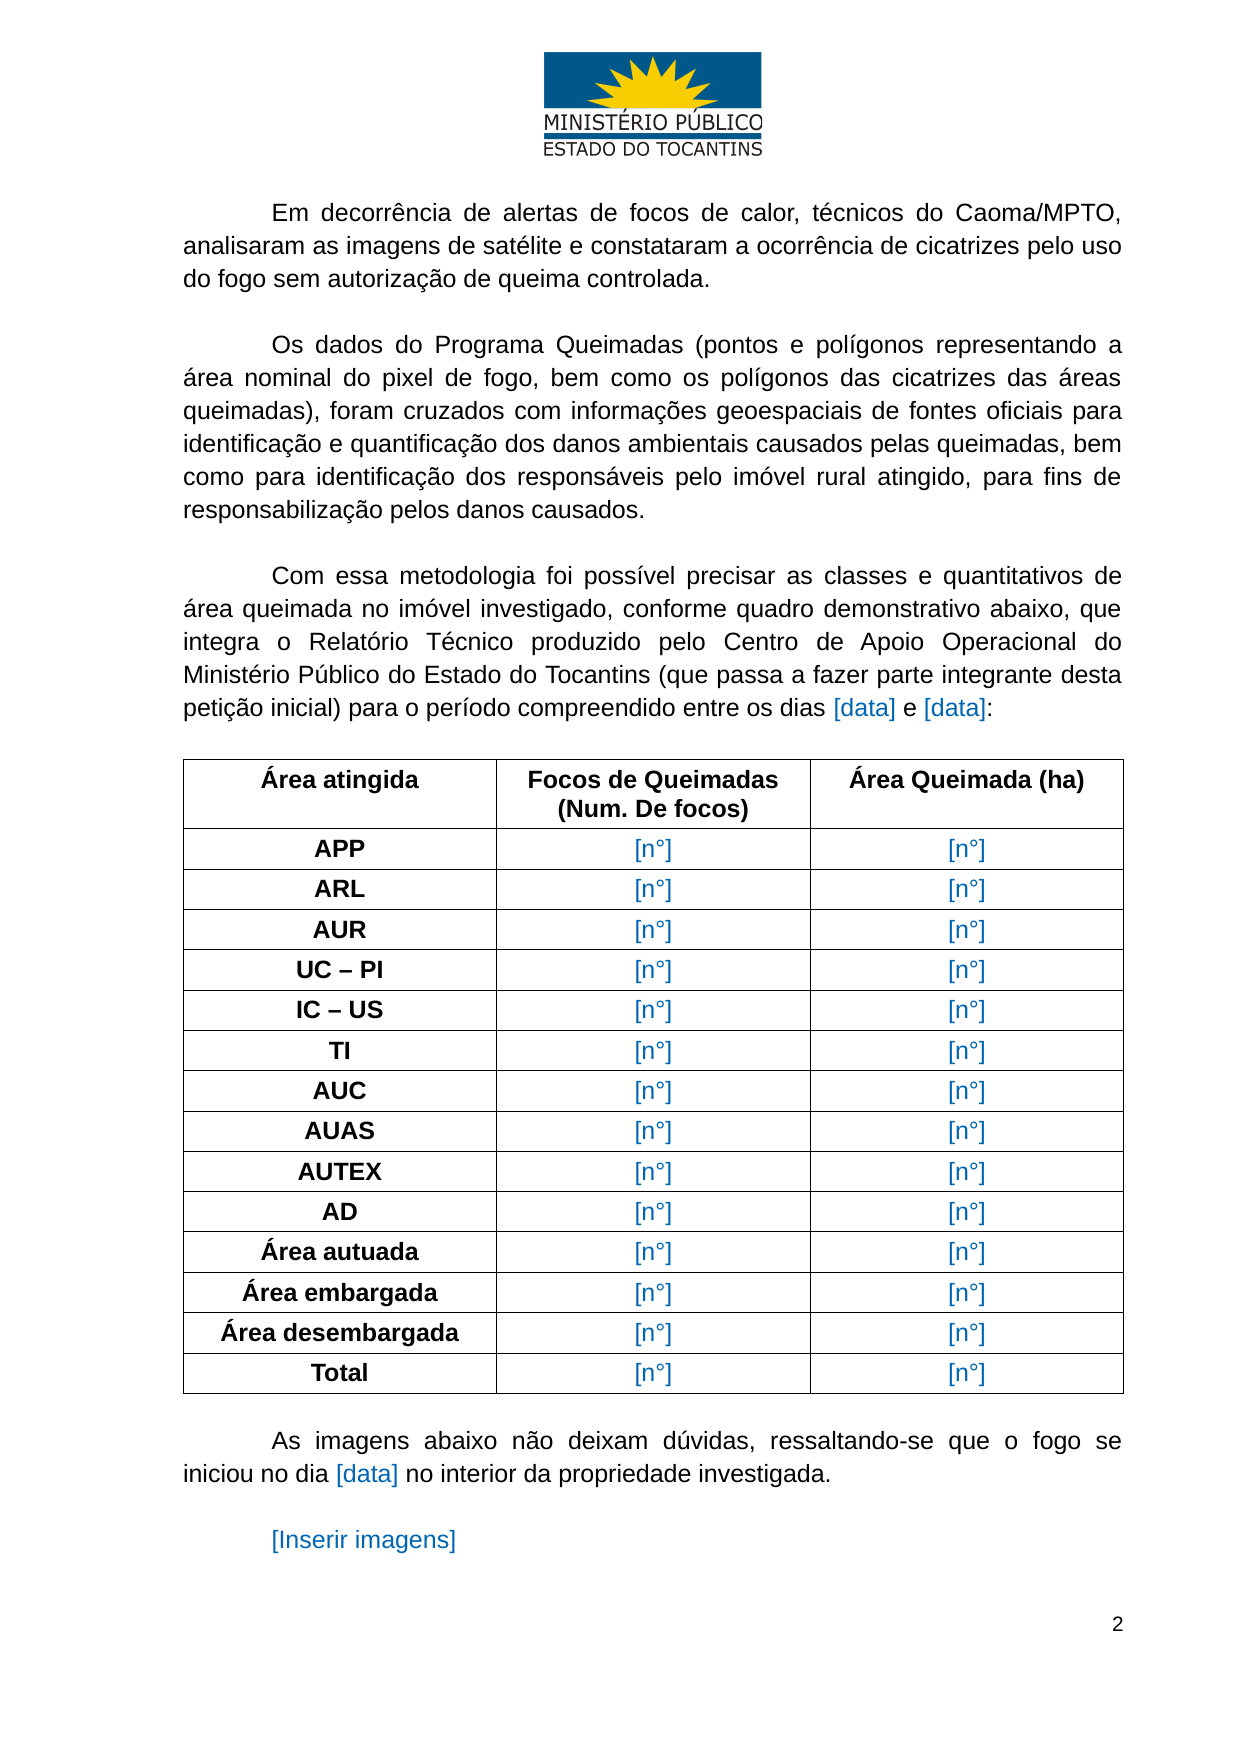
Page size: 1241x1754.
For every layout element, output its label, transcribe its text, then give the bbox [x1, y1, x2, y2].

table_cell AUAS [184, 1112, 496, 1151]
table_cell [n°] [811, 829, 1123, 869]
table_cell APP [184, 829, 496, 869]
text Com essa metodologia foi possível precisar as classes e quantitativos de área queimada no imóvel investigado, conforme quadro demonstrativo abaixo, que integra o Relatório Técnico produzido pelo Centro de Apoio Operacional do Ministério Público do Estado do Tocantins (que passa a fazer parte integrante desta petição inicial) para o período compreendido entre os dias [data] e [data]: [183, 561, 1123, 722]
table_header Área atingida [184, 760, 496, 828]
table_cell AUC [184, 1071, 496, 1111]
text Os dados do Programa Queimadas (pontos e polígonos representando a área nominal do pixel de fogo, bem como os polígonos das cicatrizes das áreas queimadas), foram cruzados com informações geoespaciais de fontes oficiais para identificação e quantificação dos danos ambientais causados pelas queimadas, bem como para identificação dos responsáveis pelo imóvel rural atingido, para fins de responsabilização pelos danos causados. [183, 330, 1123, 524]
table_cell Total [184, 1354, 496, 1393]
text As imagens abaixo não deixam dúvidas, ressaltando-se que o fogo se iniciou no dia [data] no interior da propriedade investigada. [183, 1426, 1123, 1488]
table_cell [n°] [497, 1152, 810, 1191]
table_cell [n°] [811, 1071, 1123, 1111]
table_cell [n°] [811, 1273, 1123, 1312]
table_cell [n°] [497, 1273, 810, 1312]
table_cell ARL [184, 870, 496, 909]
table_cell AUR [184, 910, 496, 949]
table_header Área Queimada (ha) [811, 760, 1123, 828]
table_cell [n°] [497, 1232, 810, 1272]
table_cell [n°] [811, 870, 1123, 909]
table_cell [n°] [497, 950, 810, 989]
table_cell [n°] [811, 950, 1123, 989]
table_cell [n°] [811, 1112, 1123, 1151]
table_cell IC – US [184, 991, 496, 1030]
table_cell [n°] [811, 1232, 1123, 1272]
table_cell [n°] [497, 829, 810, 869]
text Em decorrência de alertas de focos de calor, técnicos do Caoma/MPTO, analisaram as imagens de satélite e constataram a ocorrência de cicatrizes pelo uso do fogo sem autorização de queima controlada. [183, 198, 1123, 293]
table_cell [n°] [497, 1071, 810, 1111]
picture [544, 52, 763, 156]
table_cell [n°] [497, 910, 810, 949]
table_cell [n°] [497, 1192, 810, 1231]
table_cell [n°] [811, 1152, 1123, 1191]
table_cell Área autuada [184, 1232, 496, 1272]
text [Inserir imagens] [183, 1525, 1123, 1554]
table_cell [n°] [497, 1354, 810, 1393]
table_cell [n°] [497, 1112, 810, 1151]
table_cell [n°] [497, 870, 810, 909]
table_cell [n°] [811, 1031, 1123, 1070]
table_cell [n°] [811, 1313, 1123, 1352]
table_cell [n°] [811, 1354, 1123, 1393]
table_cell [n°] [811, 1192, 1123, 1231]
table_cell [n°] [497, 991, 810, 1030]
table_cell Área embargada [184, 1273, 496, 1312]
table_cell [n°] [811, 910, 1123, 949]
table_cell [n°] [497, 1313, 810, 1352]
table_cell UC – PI [184, 950, 496, 989]
table_cell [n°] [497, 1031, 810, 1070]
table_cell [n°] [811, 991, 1123, 1030]
table_header Focos de Queimadas (Num. De focos) [497, 760, 810, 828]
table_cell Área desembargada [184, 1313, 496, 1352]
table_cell AUTEX [184, 1152, 496, 1191]
table_cell TI [184, 1031, 496, 1070]
table_cell AD [184, 1192, 496, 1231]
